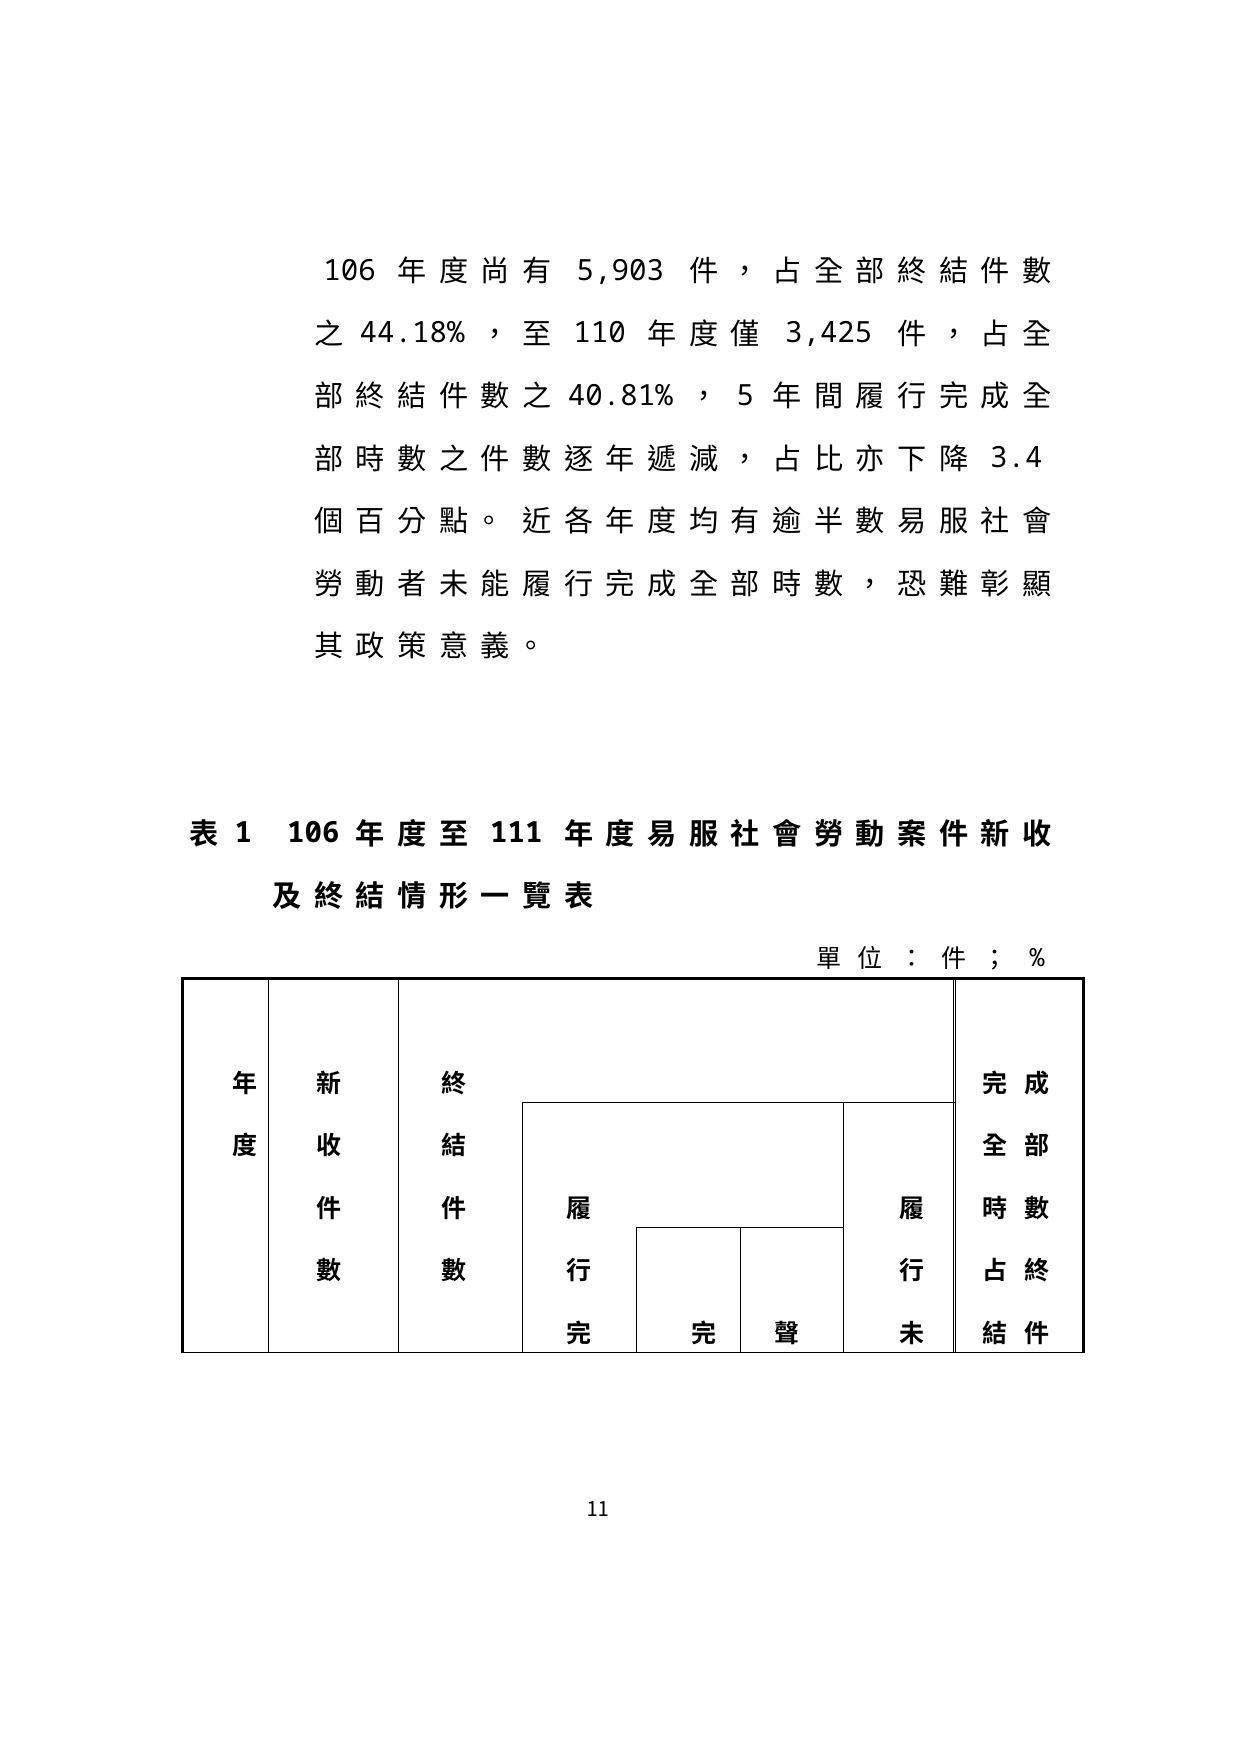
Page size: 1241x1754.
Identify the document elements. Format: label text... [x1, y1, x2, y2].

table_cell [637, 1103, 843, 1227]
table_cell 聲 [741, 1228, 843, 1352]
table_header 年度 [184, 980, 268, 1352]
table_header 終結件數 [399, 980, 522, 1352]
text 表1 106年度至111年度易服社會勞動案件新收及終結情形一覽表 [183, 790, 1058, 915]
text 單位：件；% [183, 915, 1058, 977]
table_header 新收件數 [269, 980, 398, 1352]
table_header 完成全部時數占終結件 [956, 980, 1082, 1352]
table_cell 履行未 [844, 1103, 953, 1352]
table_cell 履行完 [523, 1103, 637, 1352]
table_cell 完 [637, 1228, 740, 1352]
table_header [523, 980, 953, 1102]
text 揆106年度至110年度易服社會勞動案件收結情形(詳表1)，新收案件及終結案件均呈逐年下降趨勢。110年度易服社會勞動新收案件僅8,582件，較106年度之1萬3,366件減少4,784件(減幅35.79)%；受新收件數減少影響，終結案件亦隨之下降，110年度僅8,393件，較106年度之1萬3,359件減少4,966件(減幅37.17%)，其中110年度因疫情影響，各地方檢察署配合之易服社會勞動執行機關(構)有部分暫停施作或關閉，導致該年度新收及終結件數減少情況更甚往年。另觀察終結件數中履行完成全部時數者，106年度尚有5,903件，占全部終結件數之44.18%，至110年度僅3,425件，占全部終結件數之40.81%，5年間履行完成全部時數之件數逐年遞減，占比亦下降3.4個百分點。近各年度均有逾半數易服社會勞動者未能履行完成全部時數，恐難彰顯其政策意義。 [271, 227, 1058, 665]
